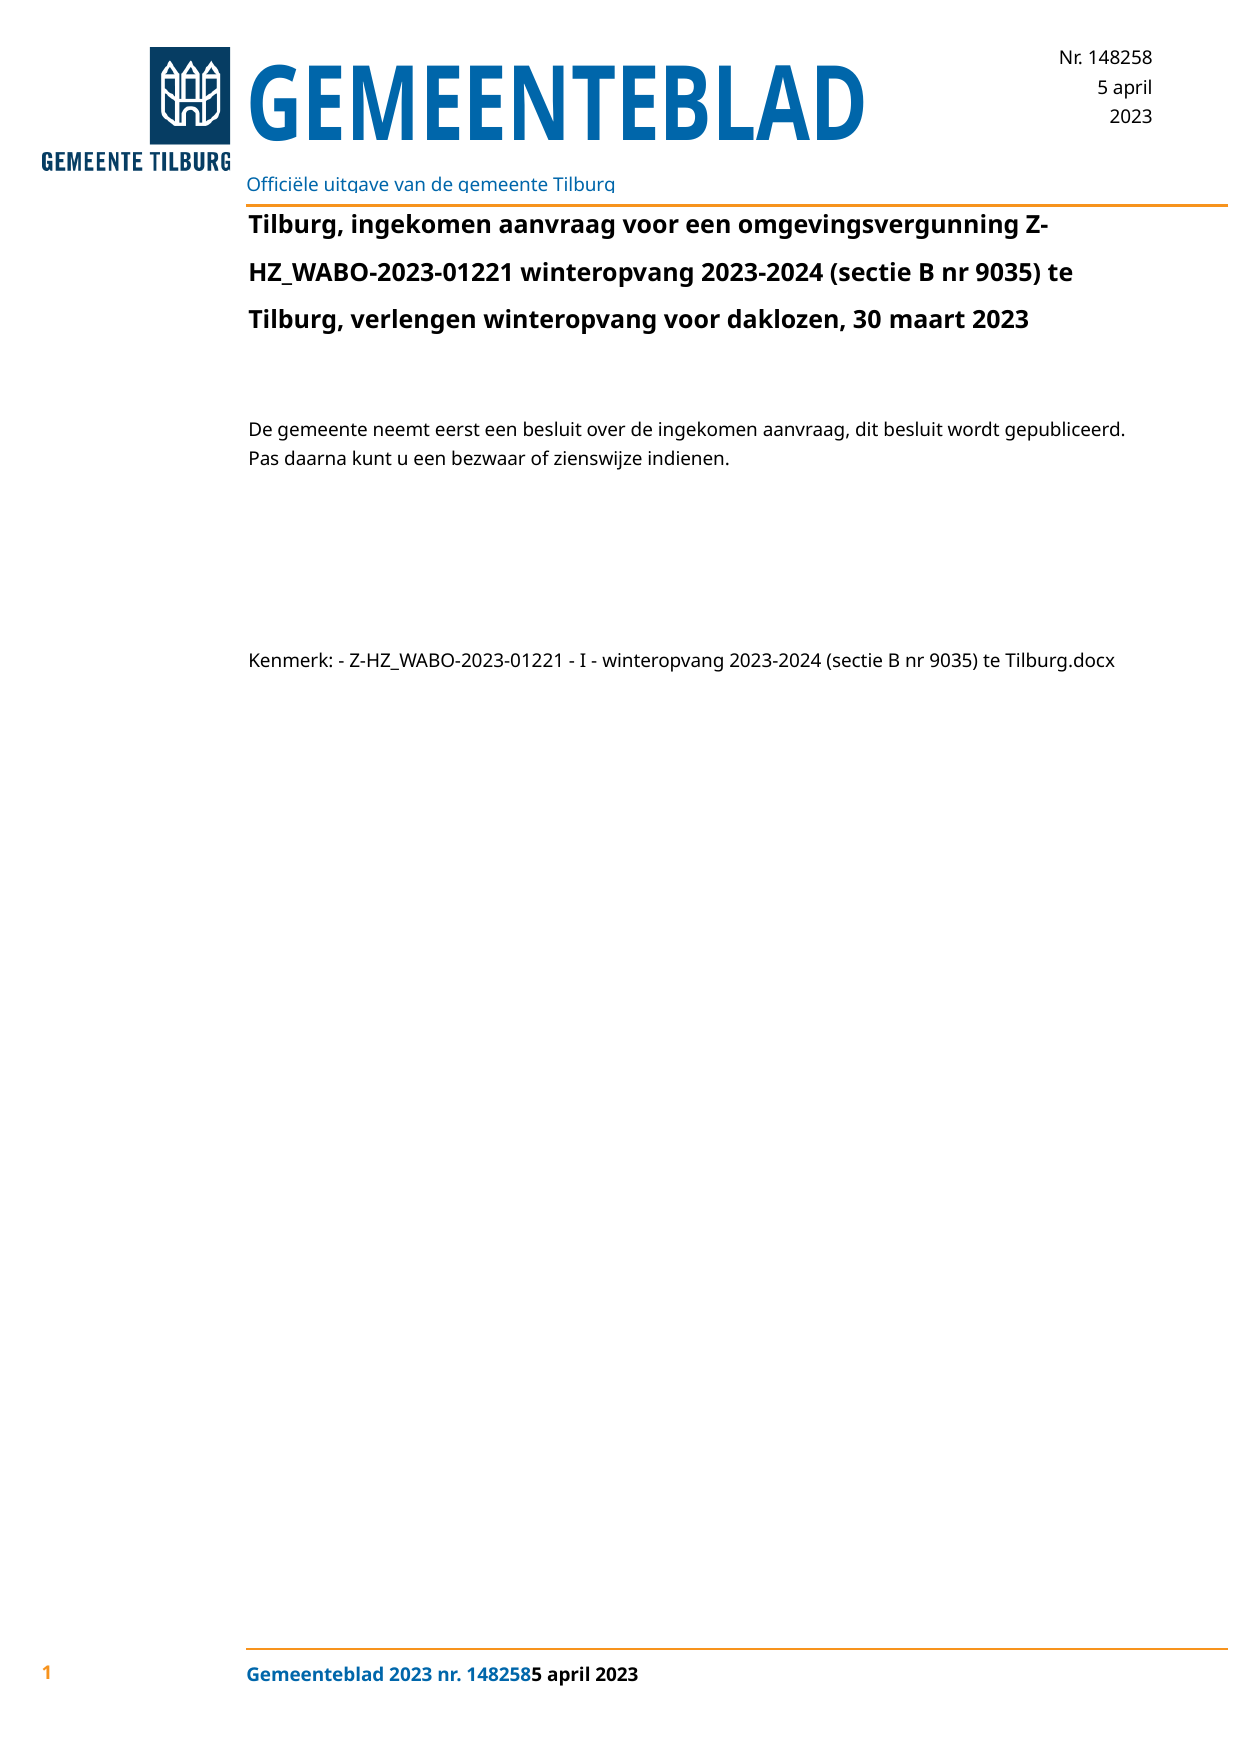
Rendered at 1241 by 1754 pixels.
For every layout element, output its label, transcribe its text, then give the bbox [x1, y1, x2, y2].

picture [41, 47, 231, 172]
text Kenmerk: - Z-HZ_WABO-2023-01221 - I - winteropvang 2023-2024 (sectie B nr 9035) te Tilburg.docx [248, 647, 1152, 673]
text De gemeente neemt eerst een besluit over de ingekomen aanvraag, dit besluit wordt gepubliceerd. Pas daarna kunt u een bezwaar of zienswijze indienen. [248, 416, 1152, 471]
text Tilburg, ingekomen aanvraag voor een omgevingsvergunning Z-HZ_WABO-2023-01221 winteropvang 2023-2024 (sectie B nr 9035) te Tilburg, verlengen winteropvang voor daklozen, 30 maart 2023 [248, 207, 1152, 336]
